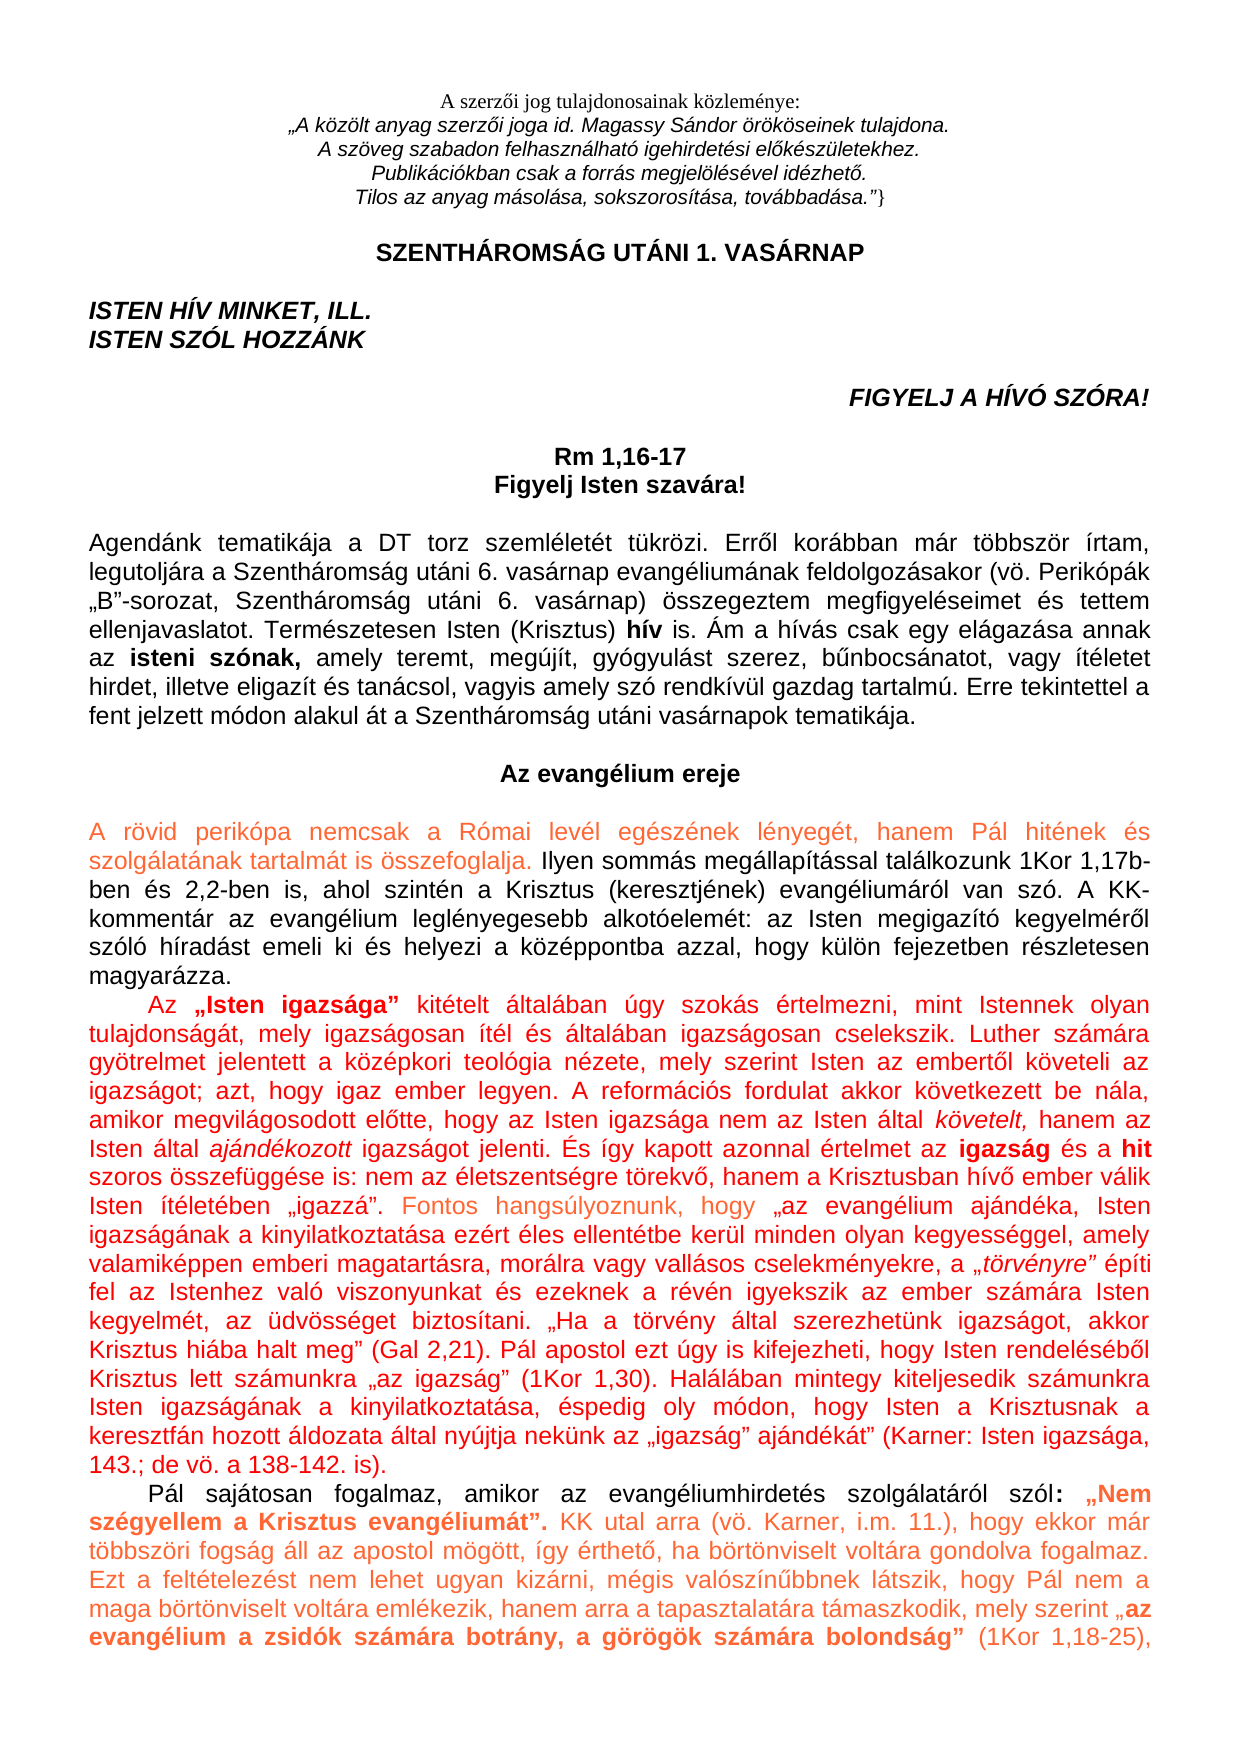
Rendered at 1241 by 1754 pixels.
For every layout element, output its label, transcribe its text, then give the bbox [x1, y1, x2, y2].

text A szerzői jog tulajdonosainak közleménye: „A közölt anyag szerzői joga id. Magassy Sándor örököseinek tulajdona. A szöveg szabadon felhasználható igehirdetési előkészületekhez. Publikációkban csak a forrás megjelölésével idézhető. Tilos az anyag másolása, sokszorosítása, továbbadása.”} [88, 88, 1152, 208]
text Az evangélium ereje [88, 759, 1152, 788]
text ISTEN HÍV MINKET, ILL. ISTEN SZÓL HOZZÁNK [88, 296, 1152, 354]
text Rm 1,16-17 Figyelj Isten szavára! [88, 441, 1152, 499]
text Agendánk tematikája a DT torz szemléletét tükrözi. Erről korábban már többször írtam, legutoljára a Szentháromság utáni 6. vasárnap evangéliumának feldolgozásakor (vö. Perikópák „B”-sorozat, Szentháromság utáni 6. vasárnap) összegeztem megfigyeléseimet és tettem ellenjavaslatot. Természetesen Isten (Krisztus) hív is. Ám a hívás csak egy elágazása annak az isteni szónak, amely teremt, megújít, gyógyulást szerez, bűnbocsánatot, vagy ítéletet hirdet, illetve eligazít és tanácsol, vagyis amely szó rendkívül gazdag tartalmú. Erre tekintettel a fent jelzett módon alakul át a Szentháromság utáni vasárnapok tematikája. [88, 528, 1152, 730]
text Pál sajátosan fogalmaz, amikor az evangéliumhirdetés szolgálatáról szól: „Nem szégyellem a Krisztus evangéliumát”. KK utal arra (vö. Karner, i.m. 11.), hogy ekkor már többszöri fogság áll az apostol mögött, így érthető, ha börtönviselt voltára gondolva fogalmaz. Ezt a feltételezést nem lehet ugyan kizárni, mégis valószínűbbnek látszik, hogy Pál nem a maga börtönviselt voltára emlékezik, hanem arra a tapasztalatára támaszkodik, mely szerint „az evangélium a zsidók számára botrány, a görögök számára bolondság” (1Kor 1,18-25), [88, 1479, 1152, 1651]
text Az „Isten igazsága” kitételt általában úgy szokás értelmezni, mint Istennek olyan tulajdonságát, mely igazságosan ítél és általában igazságosan cselekszik. Luther számára gyötrelmet jelentett a középkori teológia nézete, mely szerint Isten az embertől követeli az igazságot; azt, hogy igaz ember legyen. A reformációs fordulat akkor következett be nála, amikor megvilágosodott előtte, hogy az Isten igazsága nem az Isten által követelt, hanem az Isten által ajándékozott igazságot jelenti. És így kapott azonnal értelmet az igazság és a hit szoros összefüggése is: nem az életszentségre törekvő, hanem a Krisztusban hívő ember válik Isten ítéletében „igazzá”. Fontos hangsúlyoznunk, hogy „az evangélium ajándéka, Isten igazságának a kinyilatkoztatása ezért éles ellentétbe kerül minden olyan kegyességgel, amely valamiképpen emberi magatartásra, morálra vagy vallásos cselekményekre, a „törvényre” építi fel az Istenhez való viszonyunkat és ezeknek a révén igyekszik az ember számára Isten kegyelmét, az üdvösséget biztosítani. „Ha a törvény által szerezhetünk igazságot, akkor Krisztus hiába halt meg” (Gal 2,21). Pál apostol ezt úgy is kifejezheti, hogy Isten rendeléséből Krisztus lett számunkra „az igazság” (1Kor 1,30). Halálában mintegy kiteljesedik számunkra Isten igazságának a kinyilatkoztatása, éspedig oly módon, hogy Isten a Krisztusnak a keresztfán hozott áldozata által nyújtja nekünk az „igazság” ajándékát” (Karner: Isten igazsága, 143.; de vö. a 138-142. is). [88, 990, 1152, 1479]
text SZENTHÁROMSÁG UTÁNI 1. VASÁRNAP [88, 238, 1152, 267]
text FIGYELJ A HÍVÓ SZÓRA! [88, 383, 1152, 412]
text A rövid perikópa nemcsak a Római levél egészének lényegét, hanem Pál hitének és szolgálatának tartalmát is összefoglalja. Ilyen sommás megállapítással találkozunk 1Kor 1,17b-ben és 2,2-ben is, ahol szintén a Krisztus (keresztjének) evangéliumáról van szó. A KK-kommentár az evangélium leglényegesebb alkotóelemét: az Isten megigazító kegyelméről szóló híradást emeli ki és helyezi a középpontba azzal, hogy külön fejezetben részletesen magyarázza. [88, 817, 1152, 990]
